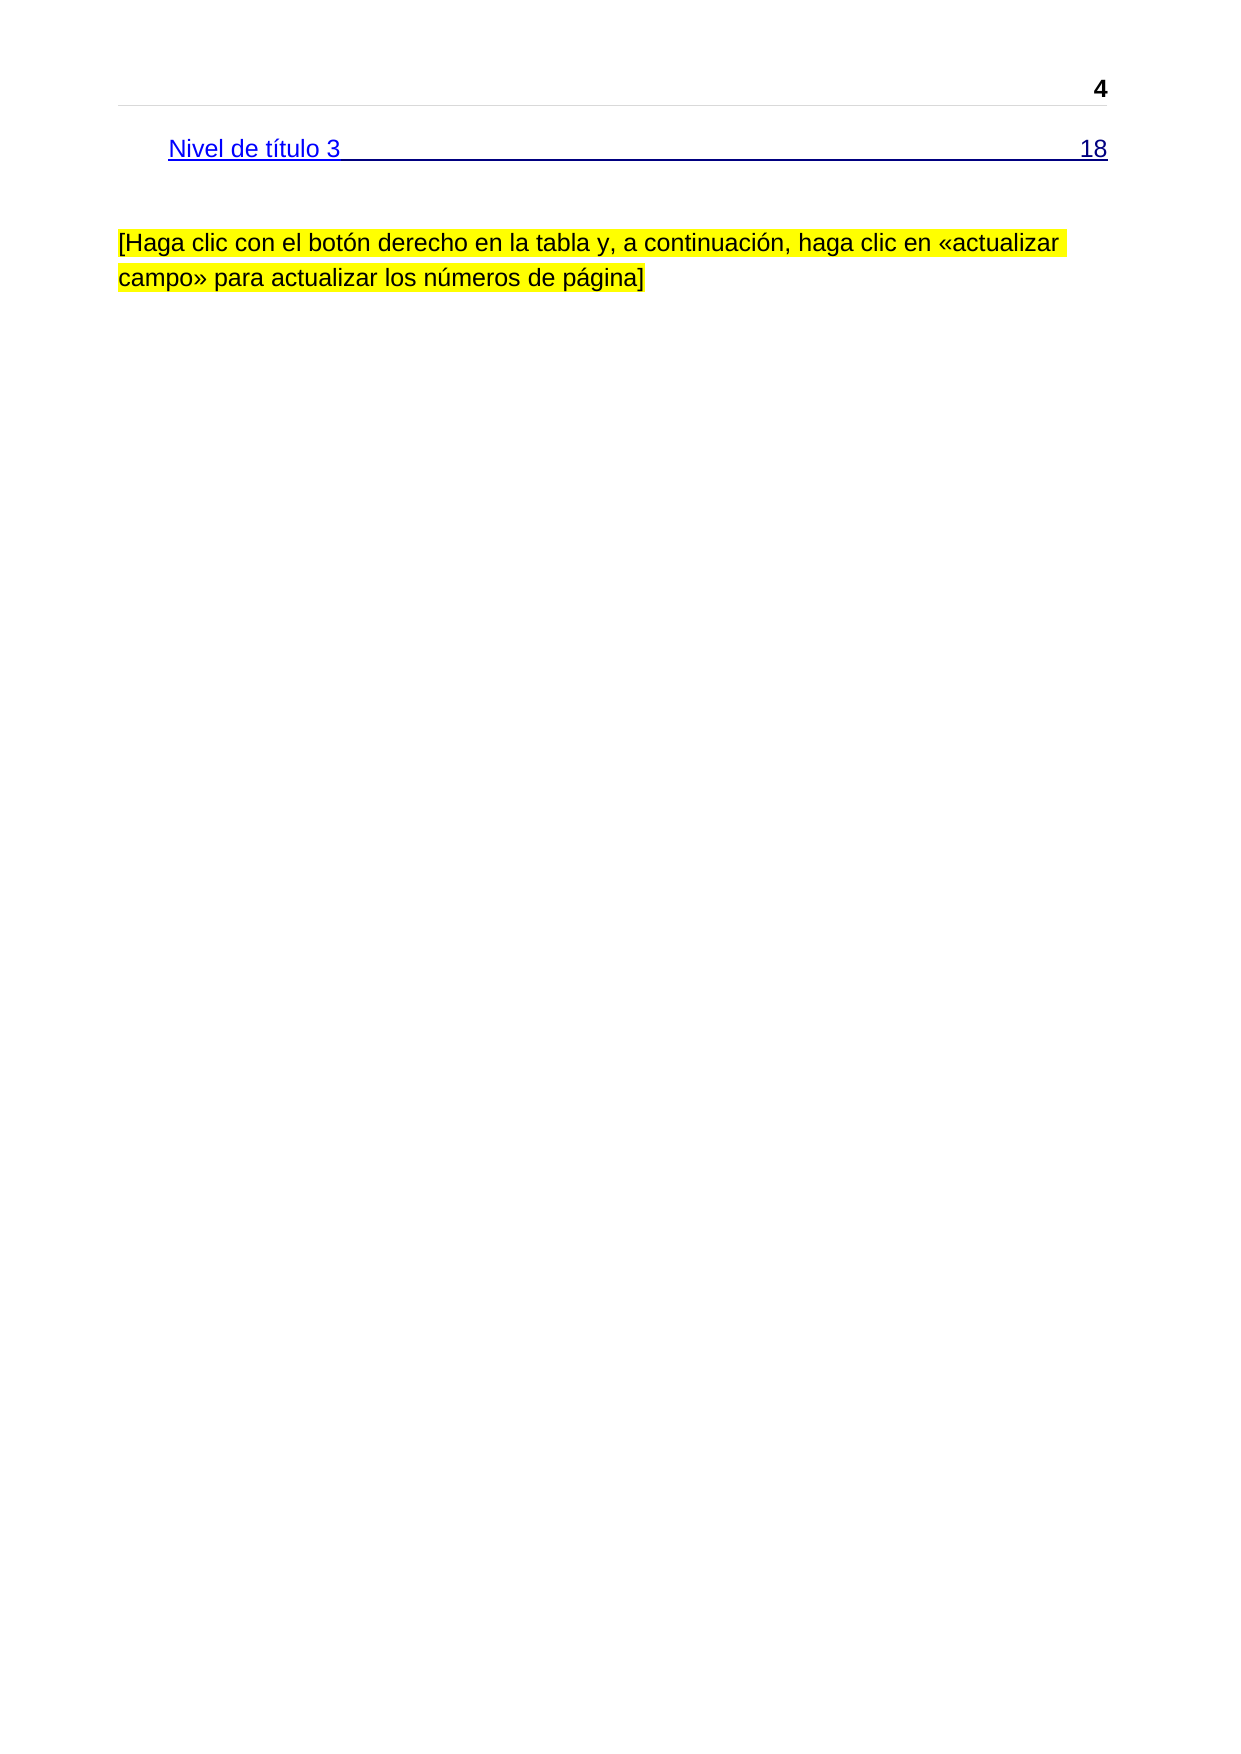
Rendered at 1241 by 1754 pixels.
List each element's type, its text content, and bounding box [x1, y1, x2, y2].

text Nivel de título 3 18 [168, 134, 1107, 159]
text [Haga clic con el botón derecho en la tabla y, a continuación, haga clic en «actualizar campo» para actualizar los números de página] [118, 228, 1107, 292]
